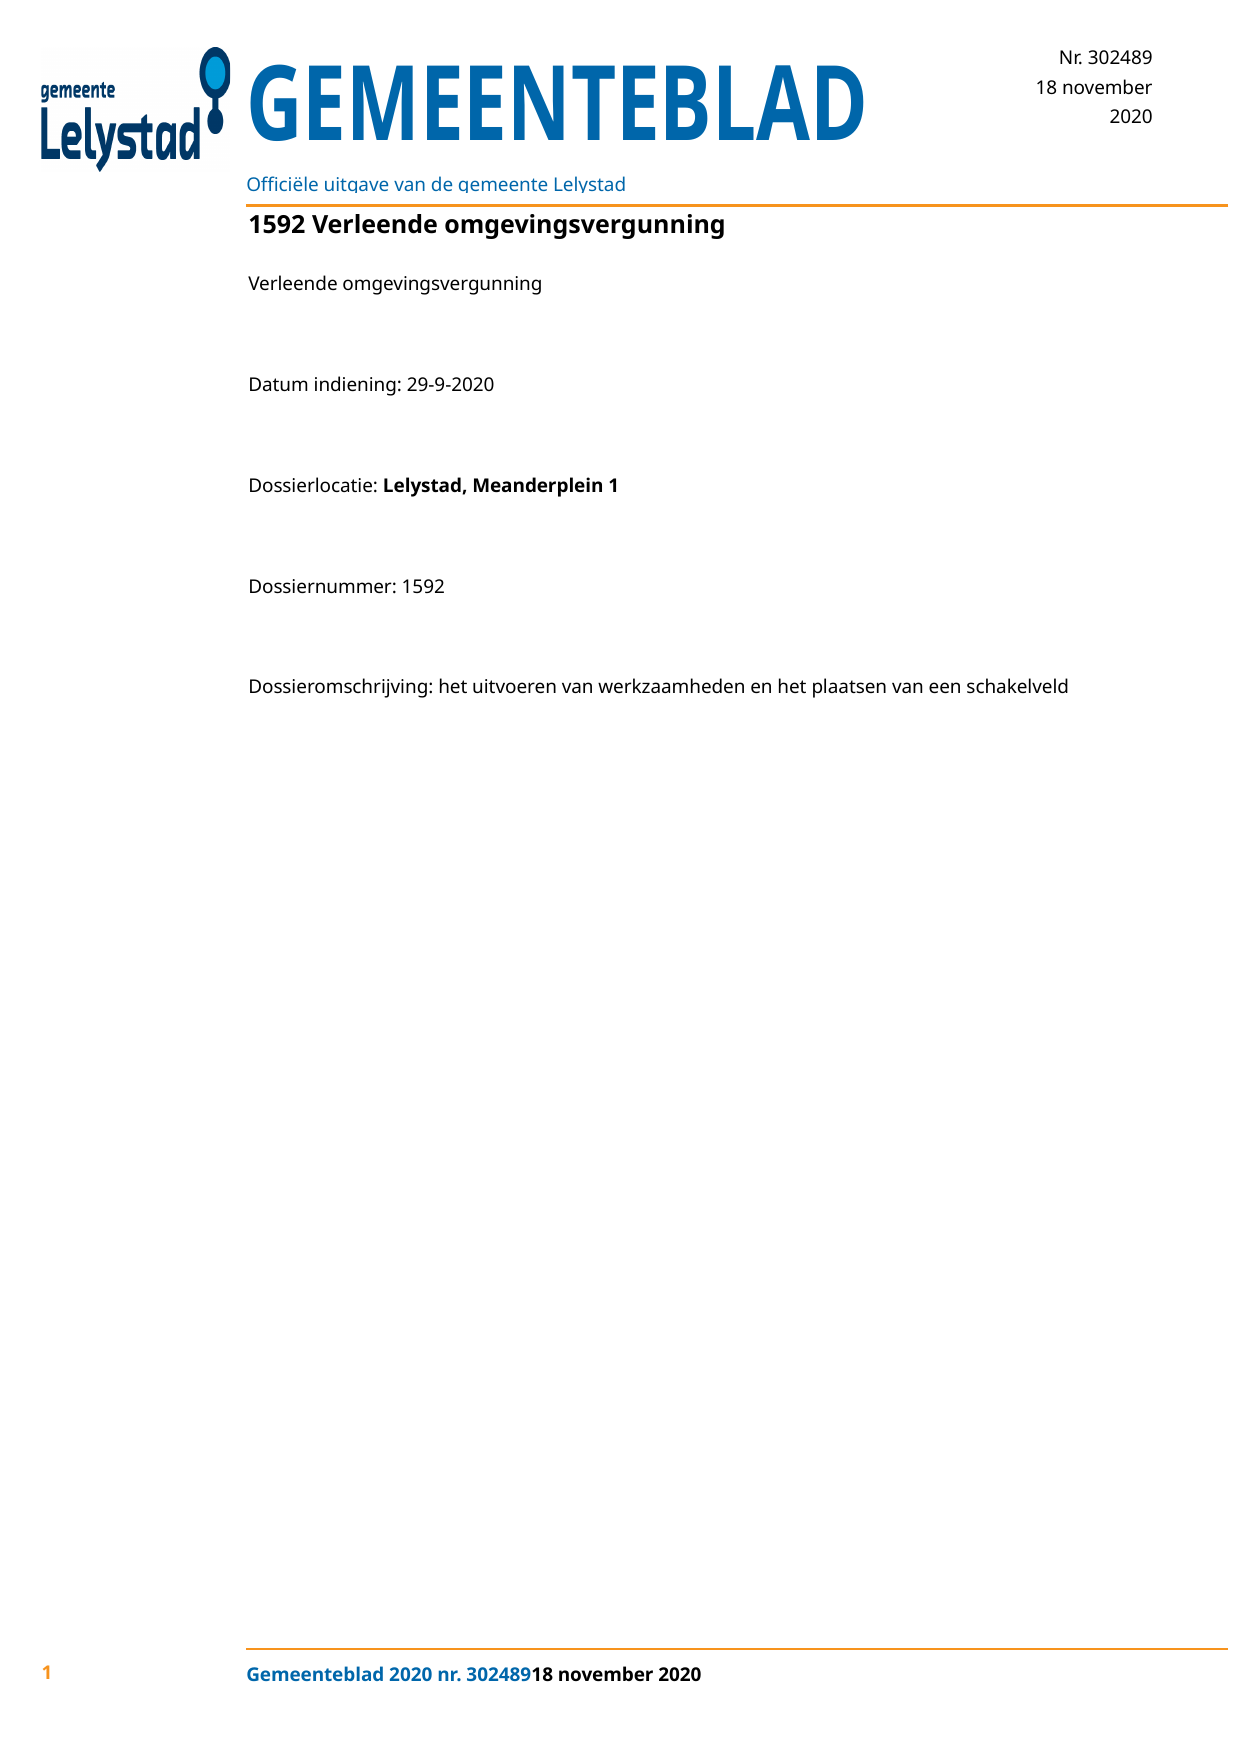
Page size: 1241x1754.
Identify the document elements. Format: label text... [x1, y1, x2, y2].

text Dossieromschrijving: het uitvoeren van werkzaamheden en het plaatsen van een schakelveld [248, 674, 1152, 699]
text Dossierlocatie: Lelystad, Meanderplein 1 [248, 472, 1152, 498]
text Dossiernummer: 1592 [248, 573, 1152, 598]
picture [41, 47, 231, 172]
text Verleende omgevingsvergunning [248, 270, 1152, 296]
text Datum indiening: 29-9-2020 [248, 371, 1152, 397]
text 1592 Verleende omgevingsvergunning [248, 207, 1152, 241]
